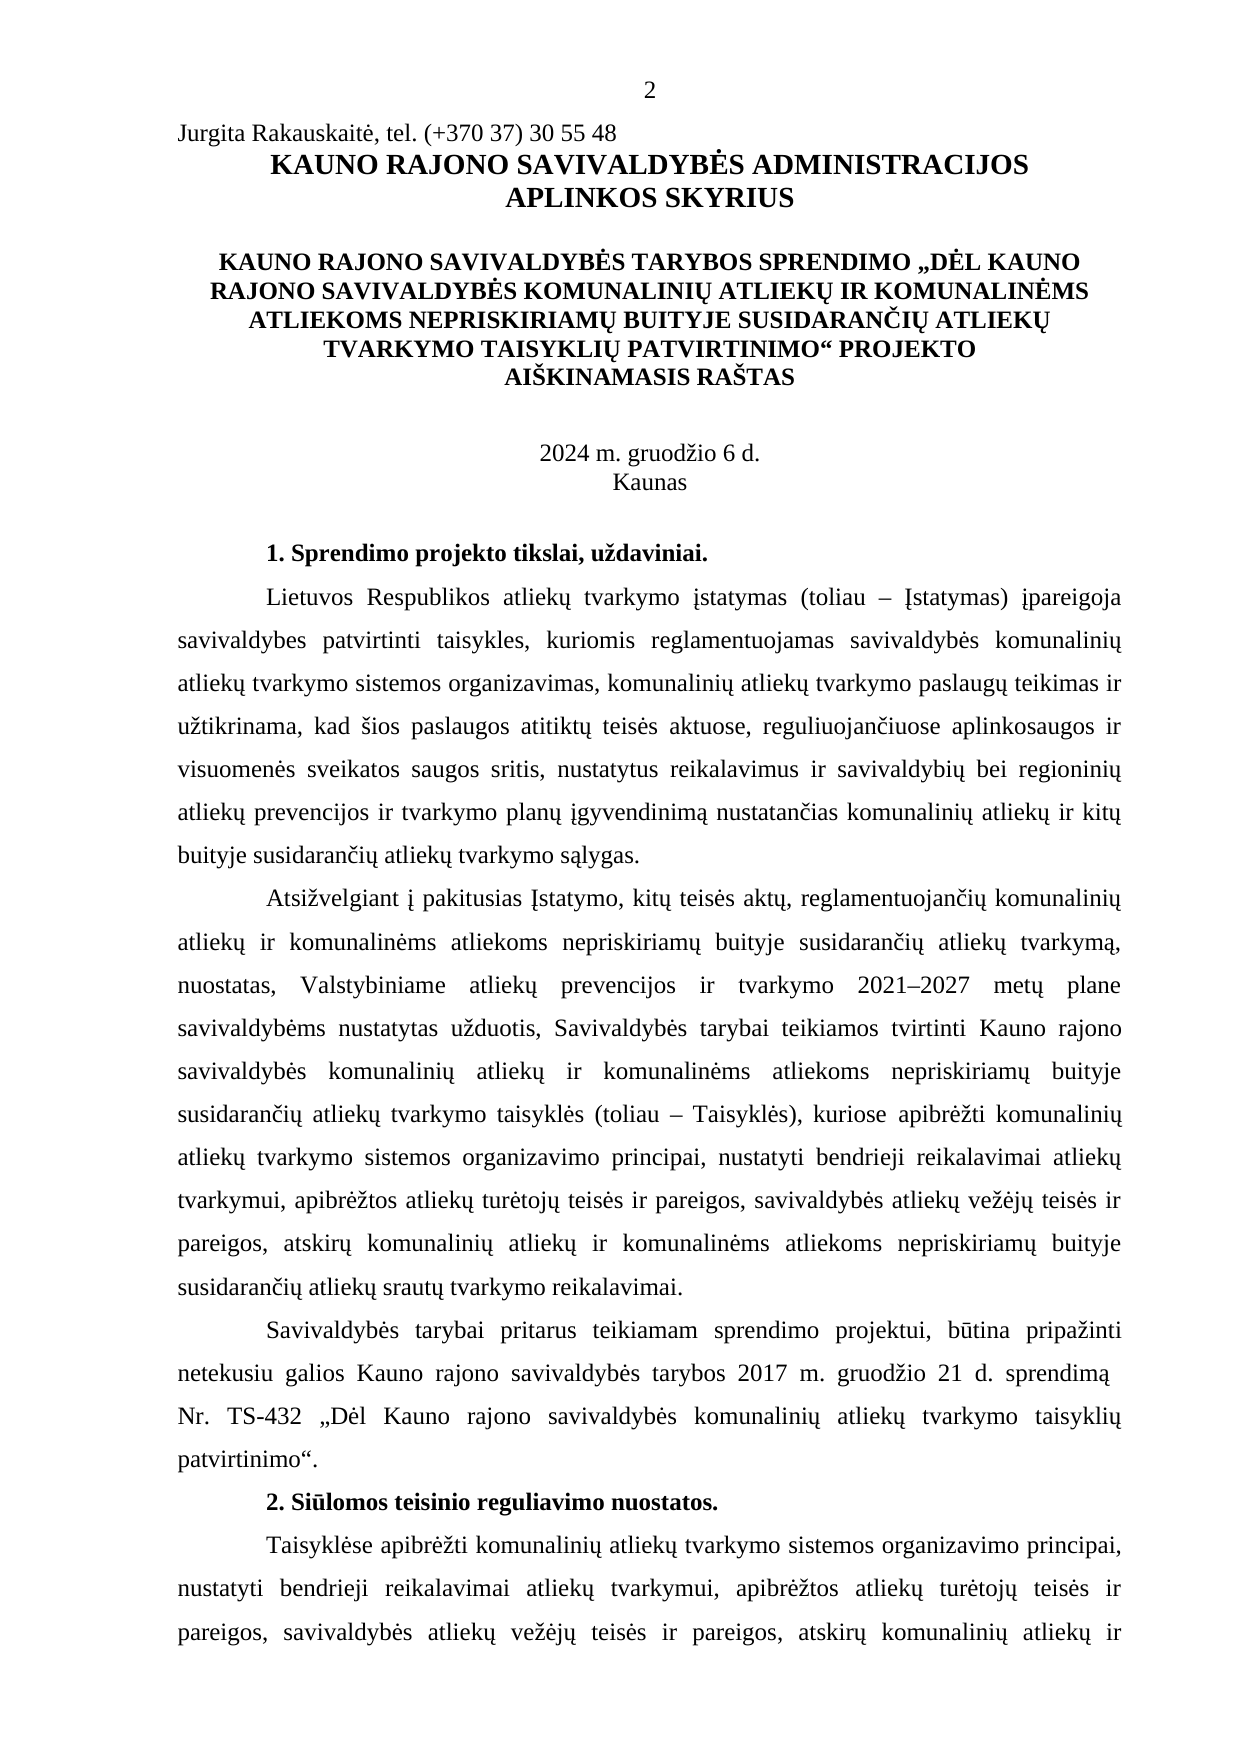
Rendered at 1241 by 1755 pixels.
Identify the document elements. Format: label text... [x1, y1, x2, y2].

text 2. Siūlomos teisinio reguliavimo nuostatos. [177, 1487, 1122, 1516]
text KAUNO RAJONO SAVIVALDYBĖS TARYBOS SPRENDIMO „DĖL KAUNO RAJONO SAVIVALDYBĖS KOMUNALINIŲ ATLIEKŲ IR KOMUNALINĖMS ATLIEKOMS NEPRISKIRIAMŲ BUITYJE SUSIDARANČIŲ ATLIEKŲ TVARKYMO TAISYKLIŲ PATVIRTINIMO“ PROJEKTO [177, 247, 1122, 362]
text Taisyklėse apibrėžti komunalinių atliekų tvarkymo sistemos organizavimo principai, nustatyti bendrieji reikalavimai atliekų tvarkymui, apibrėžtos atliekų turėtojų teisės ir pareigos, savivaldybės atliekų vežėjų teisės ir pareigos, atskirų komunalinių atliekų ir [177, 1530, 1122, 1645]
text Lietuvos Respublikos atliekų tvarkymo įstatymas (toliau – Įstatymas) įpareigoja savivaldybes patvirtinti taisykles, kuriomis reglamentuojamas savivaldybės komunalinių atliekų tvarkymo sistemos organizavimas, komunalinių atliekų tvarkymo paslaugų teikimas ir užtikrinama, kad šios paslaugos atitiktų teisės aktuose, reguliuojančiuose aplinkosaugos ir visuomenės sveikatos saugos sritis, nustatytus reikalavimus ir savivaldybių bei regioninių atliekų prevencijos ir tvarkymo planų įgyvendinimą nustatančias komunalinių atliekų ir kitų buityje susidarančių atliekų tvarkymo sąlygas. [177, 582, 1122, 869]
text 2024 m. gruodžio 6 d. [177, 438, 1122, 467]
text Kaunas [177, 467, 1122, 495]
text KAUNO RAJONO SAVIVALDYBĖS ADMINISTRACIJOS [177, 147, 1122, 180]
text Jurgita Rakauskaitė, tel. (+370 37) 30 55 48 [177, 118, 1122, 147]
text APLINKOS SKYRIUS [177, 180, 1122, 214]
text Atsižvelgiant į pakitusias Įstatymo, kitų teisės aktų, reglamentuojančių komunalinių atliekų ir komunalinėms atliekoms nepriskiriamų buityje susidarančių atliekų tvarkymą, nuostatas, Valstybiniame atliekų prevencijos ir tvarkymo 2021–2027 metų plane savivaldybėms nustatytas užduotis, Savivaldybės tarybai teikiamos tvirtinti Kauno rajono savivaldybės komunalinių atliekų ir komunalinėms atliekoms nepriskiriamų buityje susidarančių atliekų tvarkymo taisyklės (toliau – Taisyklės), kuriose apibrėžti komunalinių atliekų tvarkymo sistemos organizavimo principai, nustatyti bendrieji reikalavimai atliekų tvarkymui, apibrėžtos atliekų turėtojų teisės ir pareigos, savivaldybės atliekų vežėjų teisės ir pareigos, atskirų komunalinių atliekų ir komunalinėms atliekoms nepriskiriamų buityje susidarančių atliekų srautų tvarkymo reikalavimai. [177, 883, 1122, 1300]
text Savivaldybės tarybai pritarus teikiamam sprendimo projektui, būtina pripažinti netekusiu galios Kauno rajono savivaldybės tarybos 2017 m. gruodžio 21 d. sprendimą Nr. TS-432 „Dėl Kauno rajono savivaldybės komunalinių atliekų tvarkymo taisyklių patvirtinimo“. [177, 1315, 1122, 1473]
text 1. Sprendimo projekto tikslai, uždaviniai. [177, 538, 1122, 567]
text AIŠKINAMASIS RAŠTAS [177, 362, 1122, 391]
